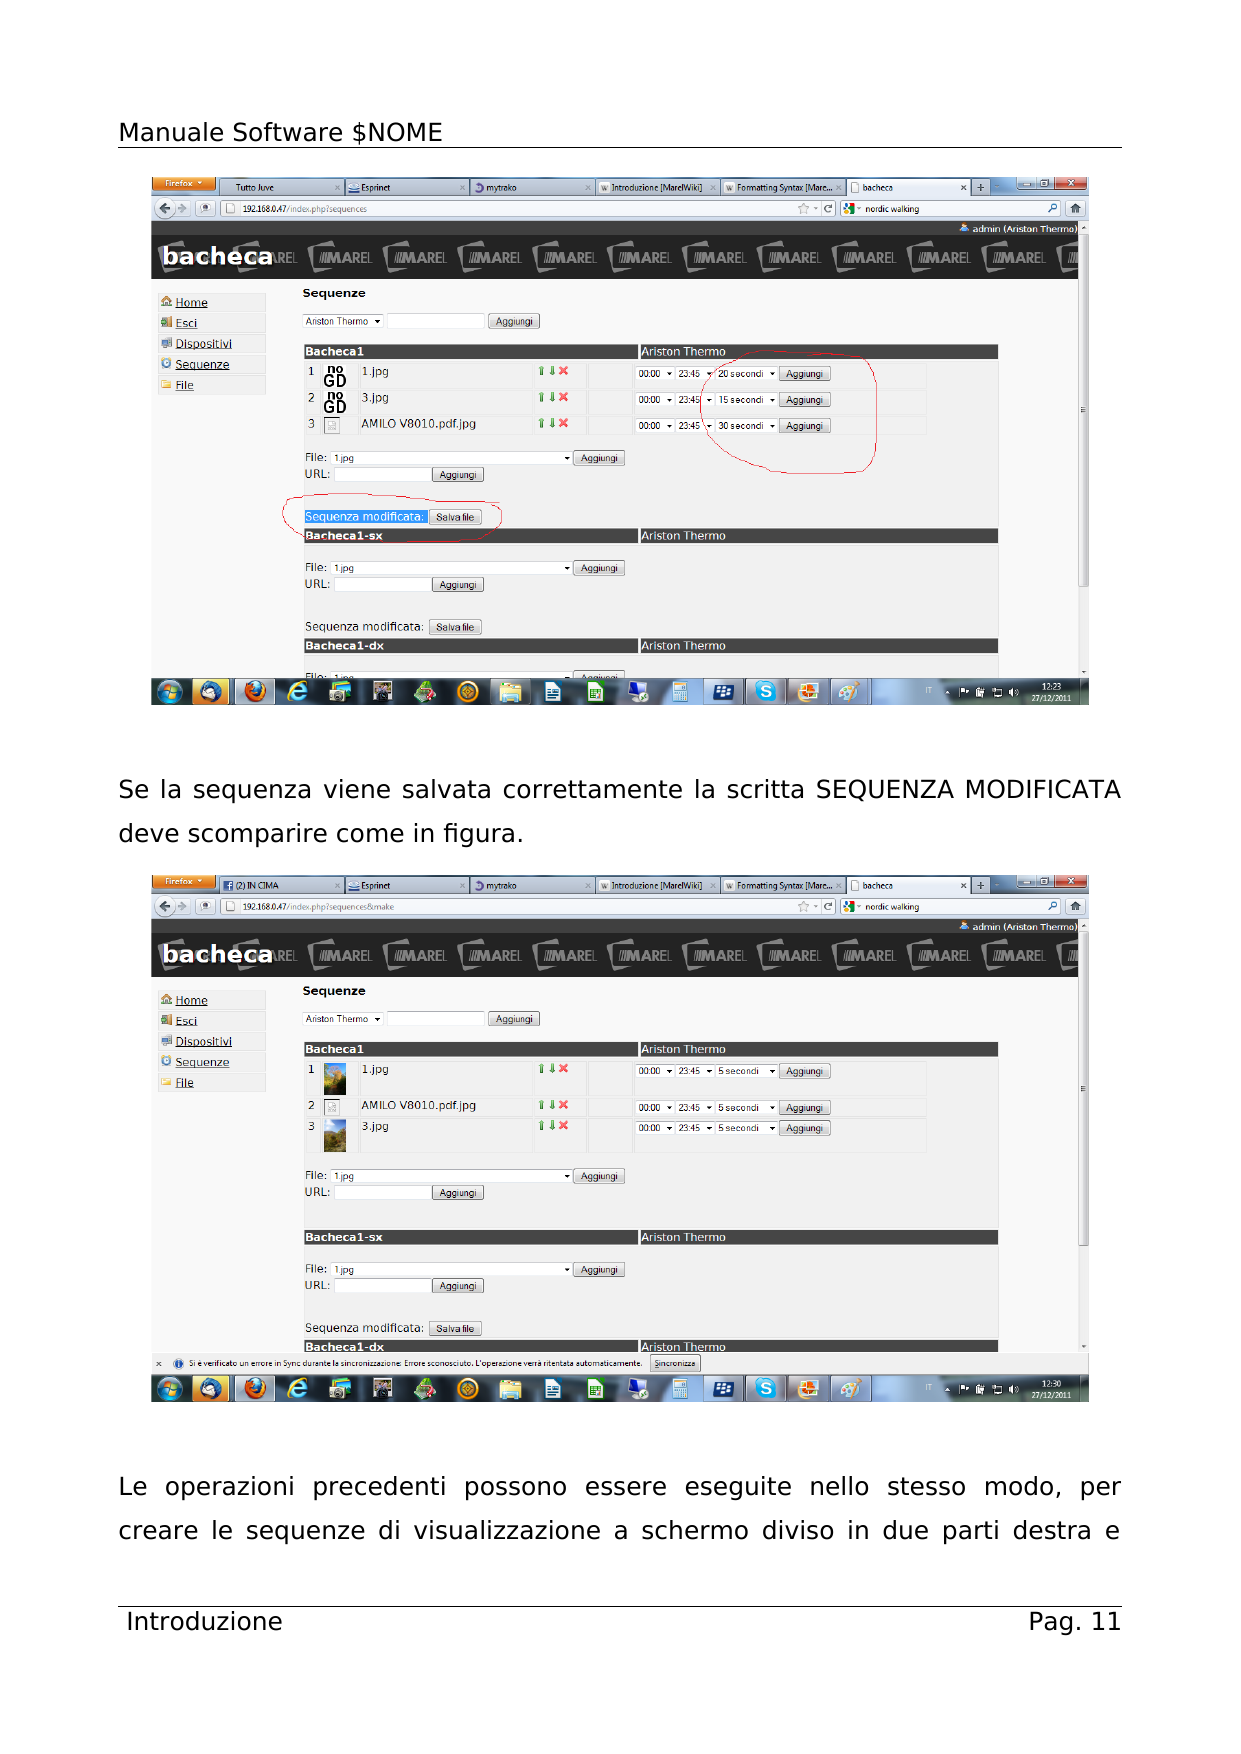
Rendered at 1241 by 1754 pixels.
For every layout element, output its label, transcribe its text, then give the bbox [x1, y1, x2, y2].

text Se la sequenza viene salvata correttamente la scritta SEQUENZA MODIFICATA deve scomparire come in figura. [118, 775, 1122, 848]
picture [151, 875, 1089, 1402]
picture [151, 177, 1089, 705]
text Le operazioni precedenti possono essere eseguite nello stesso modo, per creare le sequenze di visualizzazione a schermo diviso in due parti destra e [118, 1473, 1122, 1546]
